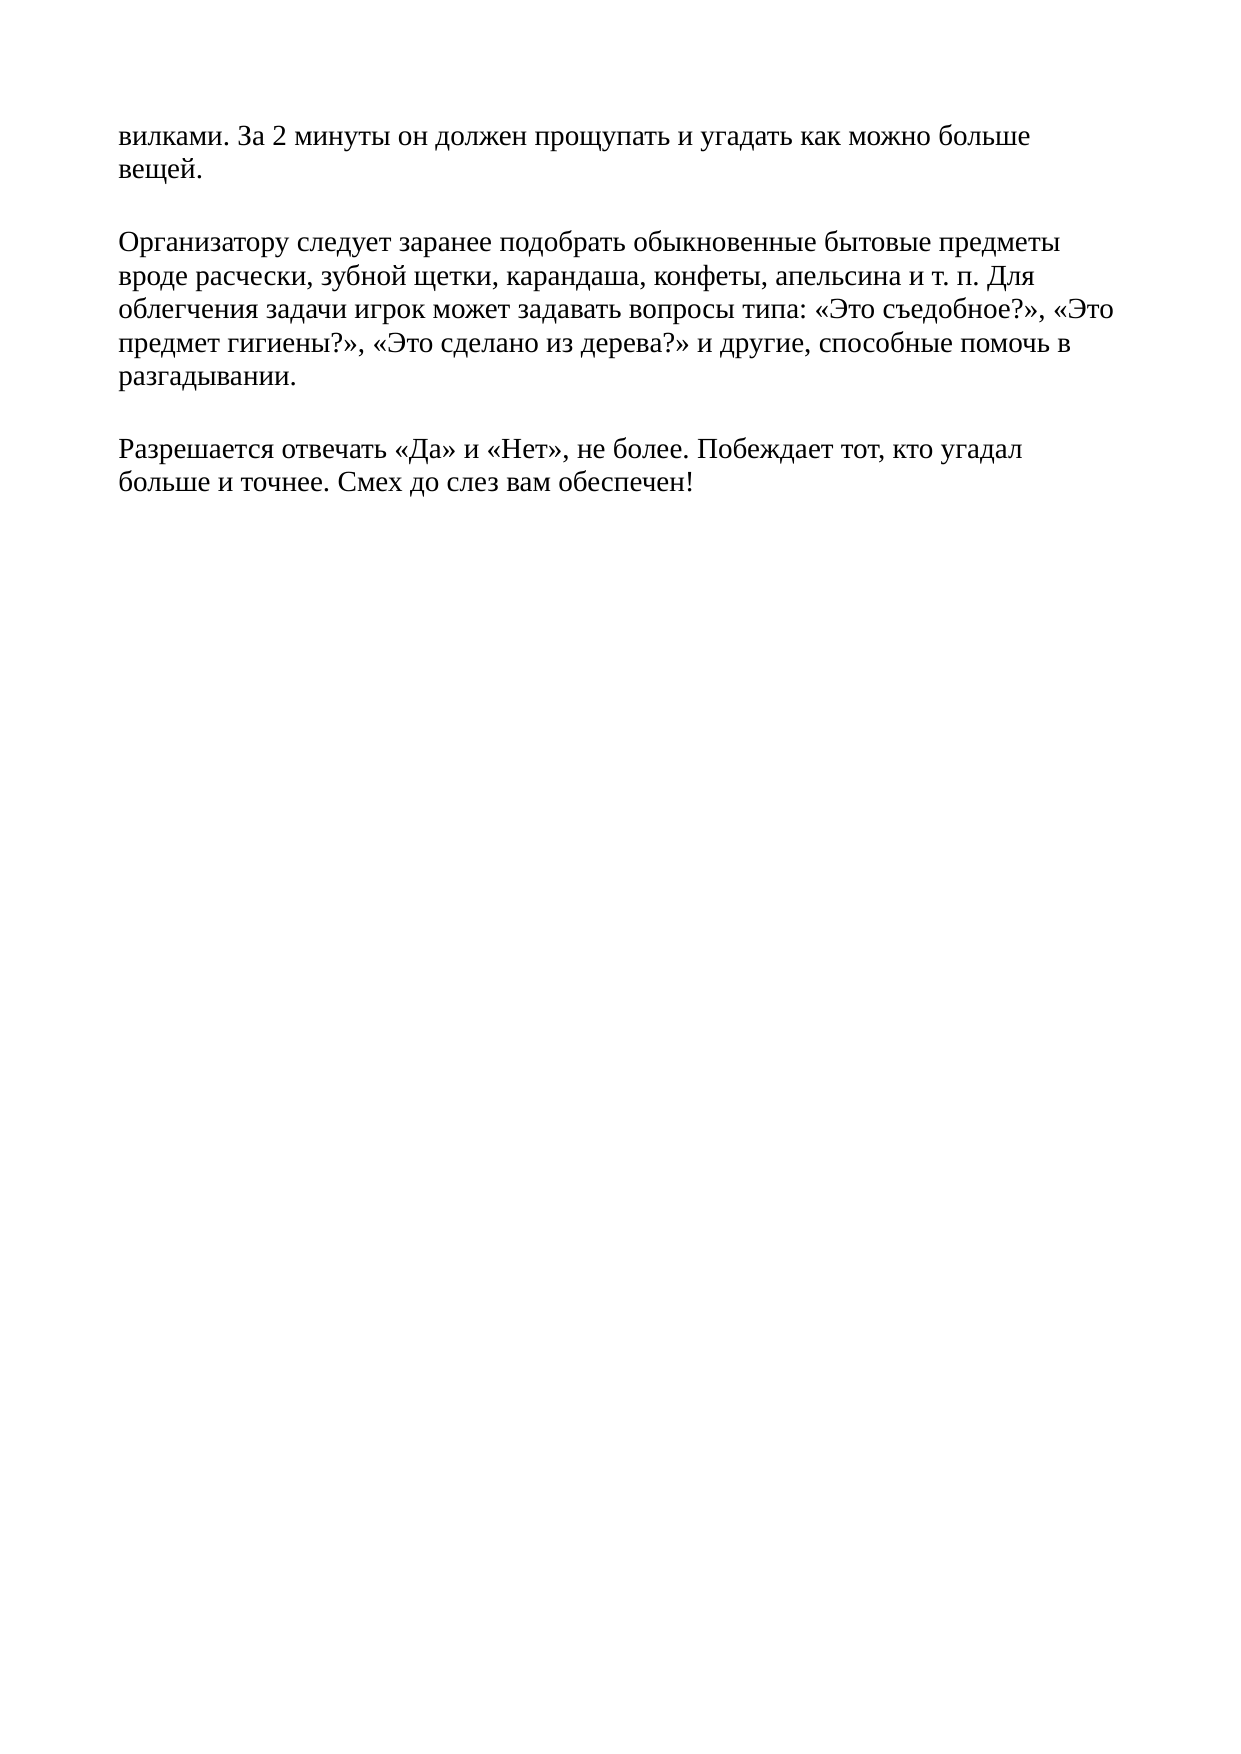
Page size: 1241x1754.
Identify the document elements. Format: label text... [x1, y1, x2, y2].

text Разрешается отвечать «Да» и «Нет», не более. Побеждает тот, кто угадал больше и точнее. Смех до слез вам обеспечен! [118, 431, 1122, 498]
text Организатору следует заранее подобрать обыкновенные бытовые предметы вроде расчески, зубной щетки, карандаша, конфеты, апельсина и т. п. Для облегчения задачи игрок может задавать вопросы типа: «Это съедобное?», «Это предмет гигиены?», «Это сделано из дерева?» и другие, способные помочь в разгадывании. [118, 224, 1122, 392]
text вилками. За 2 минуты он должен прощупать и угадать как можно больше вещей. [118, 118, 1122, 185]
